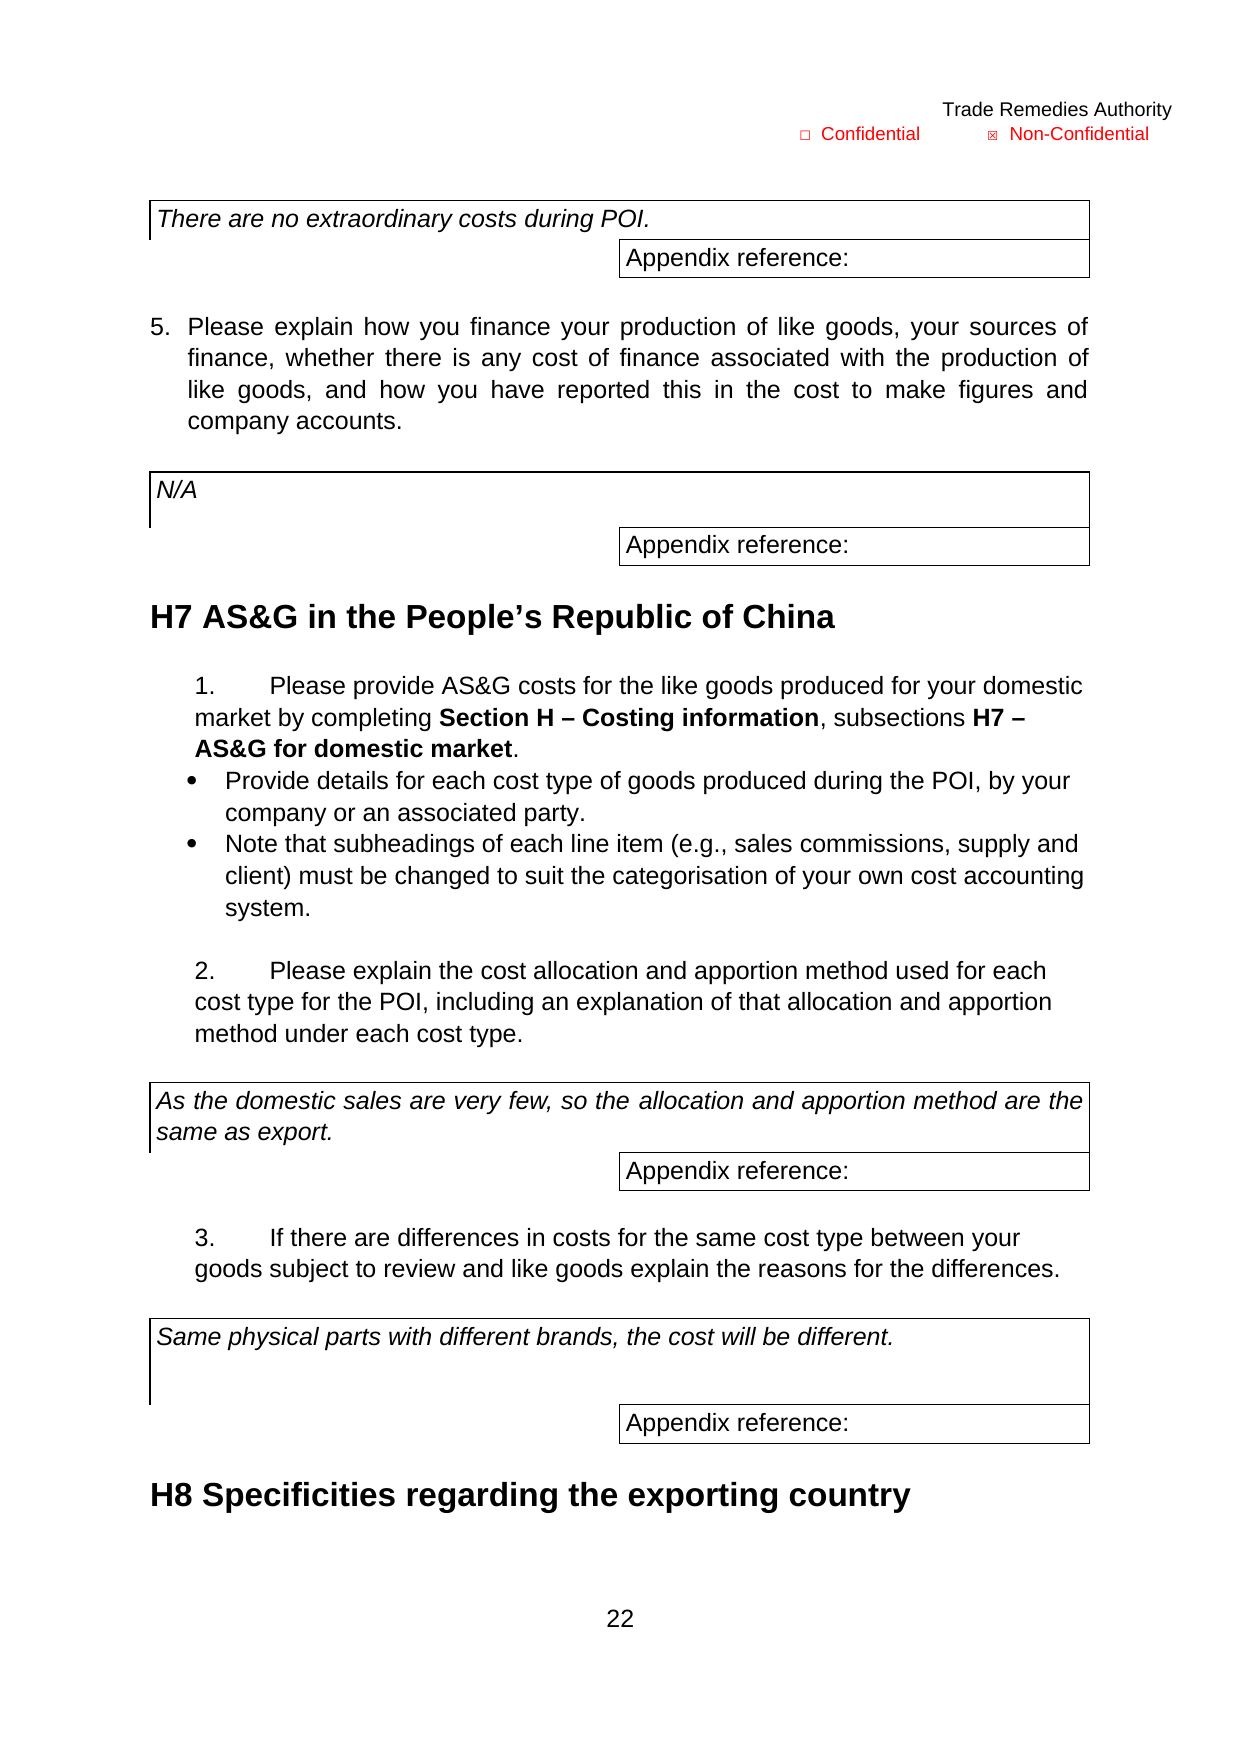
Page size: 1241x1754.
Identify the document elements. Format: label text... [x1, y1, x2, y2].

text H8 Specificities regarding the exporting country [150, 1475, 1090, 1514]
list Provide details for each cost type of goods produced during the POI, by your company or an associated party. [187, 766, 1090, 826]
list Note that subheadings of each line item (e.g., sales commissions, supply and client) must be changed to suit the categorisation of your own cost accounting system. [187, 829, 1090, 921]
table_header N/A [151, 473, 1089, 527]
table_cell [150, 1153, 619, 1190]
list Please provide AS&G costs for the like goods produced for your domestic market by completing Section H – Costing information, subsections H7 – AS&G for domestic market. [194, 671, 1090, 763]
list If there are differences in costs for the same cost type between your goods subject to review and like goods explain the reasons for the differences. [194, 1223, 1090, 1283]
table_cell Appendix reference: [620, 528, 1089, 565]
text H7 AS&G in the People’s Republic of China [150, 598, 1090, 636]
list Please explain the cost allocation and apportion method used for each cost type for the POI, including an explanation of that allocation and apportion method under each cost type. [194, 956, 1090, 1047]
table_header As the domestic sales are very few, so the allocation and apportion method are the same as export. [151, 1083, 1089, 1152]
table_cell Appendix reference: [620, 1405, 1089, 1443]
table_cell [150, 1405, 619, 1443]
list Please explain how you finance your production of like goods, your sources of finance, whether there is any cost of finance associated with the production of like goods, and how you have reported this in the cost to make figures and company accounts. [150, 312, 1090, 435]
table_header Same physical parts with different brands, the cost will be different. [151, 1319, 1089, 1404]
table_header There are no extraordinary costs during POI. [151, 201, 1089, 239]
table_cell Appendix reference: [620, 1153, 1089, 1190]
table_cell [150, 240, 619, 277]
table_cell [150, 528, 619, 565]
table_cell Appendix reference: [620, 240, 1089, 277]
